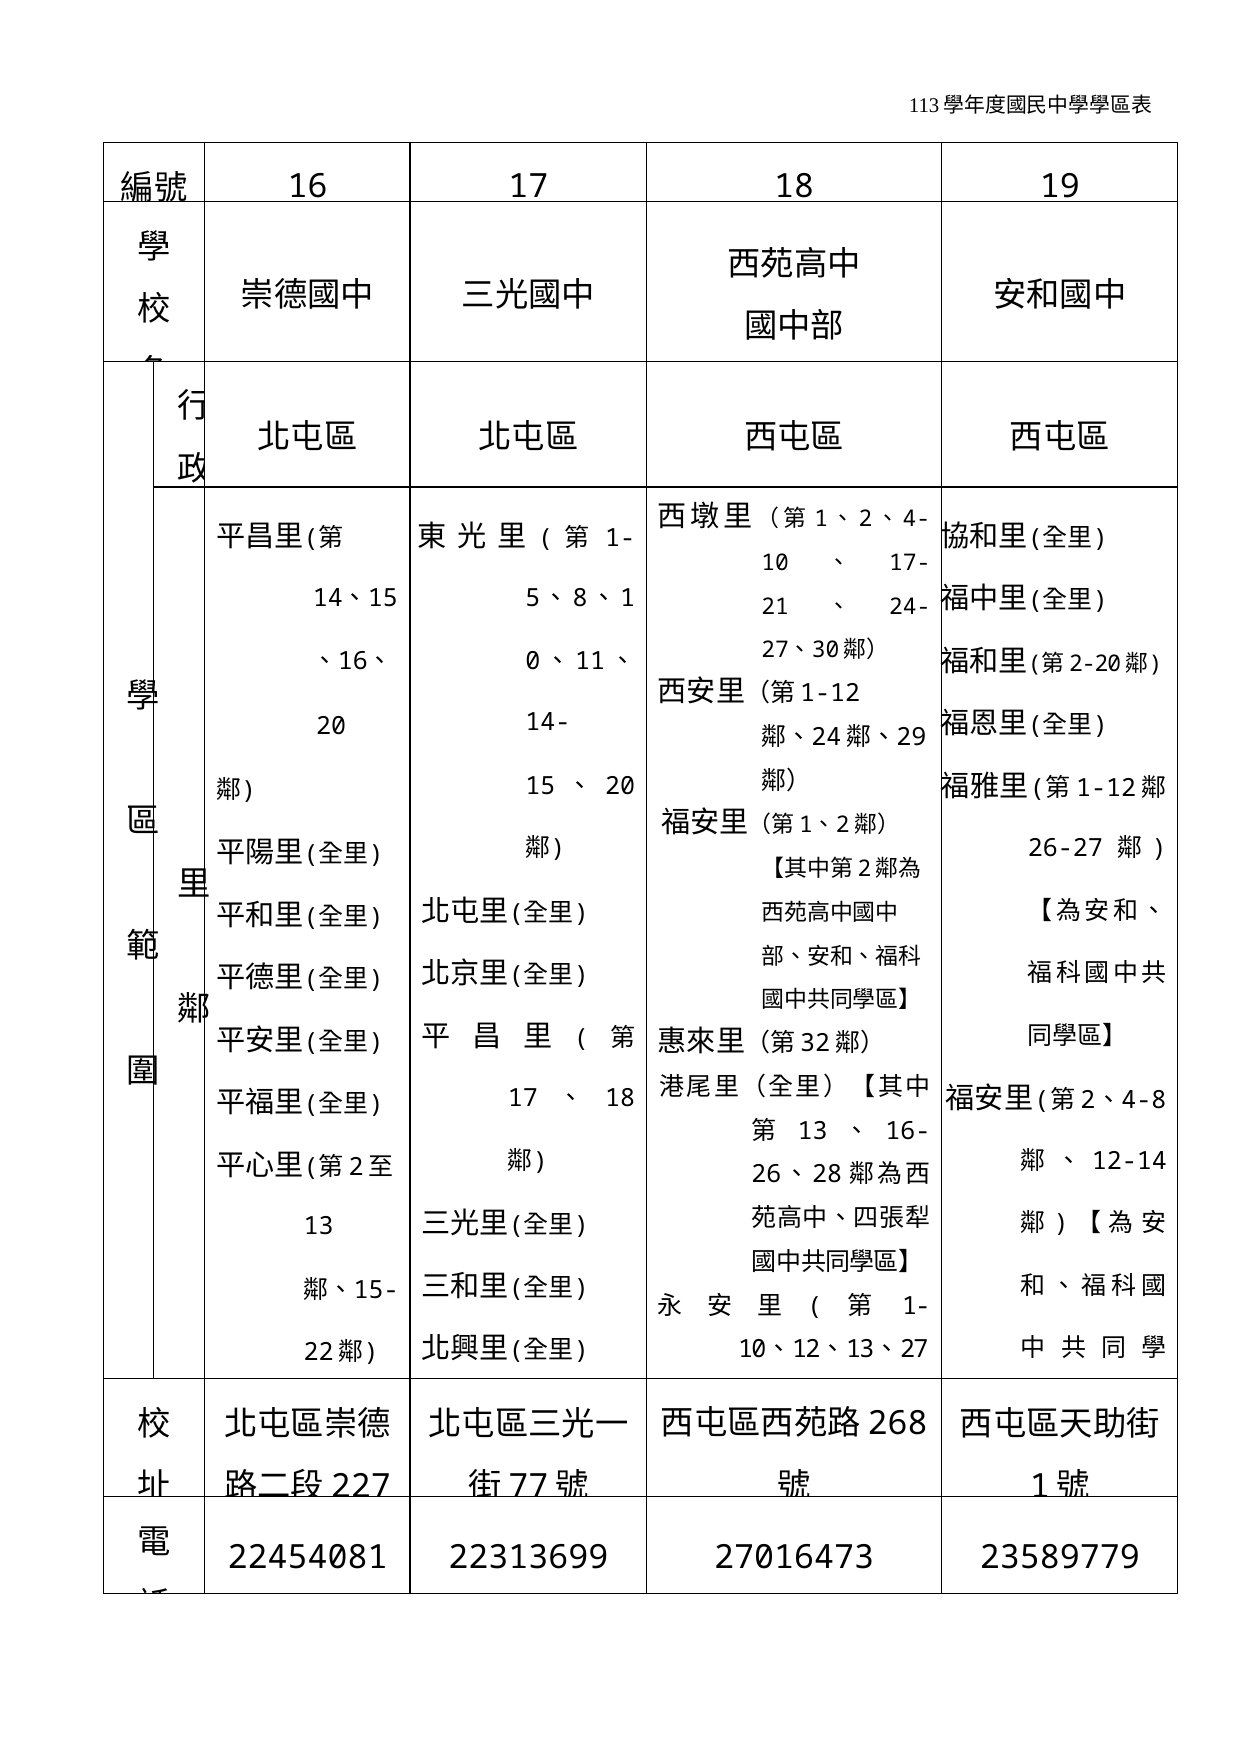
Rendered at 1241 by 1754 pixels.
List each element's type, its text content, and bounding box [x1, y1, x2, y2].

table_cell 平昌里(第14、15、16、 20 鄰) 平陽里(全里) 平和里(全里) 平德里(全里) 平安里(全里) 平福里(全里) 平心里(第2至13鄰、15-22鄰) 松竹里(全里) 松和里(第26鄰) [205, 488, 409, 1378]
table_cell 三光國中 [411, 202, 646, 361]
table_cell 西屯區 [647, 362, 941, 486]
table_header 19 [942, 143, 1177, 201]
table_cell 行政區 [154, 362, 204, 486]
table_cell 西屯區西苑路268號 [647, 1379, 941, 1496]
table_cell 電話聯絡 [104, 1497, 204, 1592]
table_cell 西墩里（第1、2、4-10、17-21、24-27、30鄰） 西安里（第1-12鄰、24鄰、29鄰） 福安里（第1、2鄰）【其中第2鄰為西苑高中國中部、安和、福科國中共同學區】 惠來里（第32鄰） 港尾里（全里）【其中第13、16-26、28鄰為西苑高中、四張犁國中共同學區】 永安里(第1-10、12、13、27鄰) 西平里(全里)、廣福里(全里)、鵬程里(全里) [647, 488, 941, 1378]
table_header 編號 [104, 143, 204, 201]
table_header 17 [411, 143, 646, 201]
table_cell 西苑高中 國中部 [647, 202, 941, 361]
table_cell 北屯區崇德路二段227號 [205, 1379, 409, 1496]
table_cell 北屯區 [205, 362, 409, 486]
table_cell 北屯區三光一街77號 [411, 1379, 646, 1496]
table_cell 西屯區天助街1號 [942, 1379, 1177, 1496]
table_cell 行政區 [198, 461, 204, 471]
table_header 16 [205, 143, 409, 201]
table_cell 崇德國中 [205, 202, 409, 361]
table_cell 北屯區 [411, 362, 646, 486]
table_cell 校址 [104, 1379, 204, 1496]
table_header 18 [647, 143, 941, 201]
table_cell 22313699 [411, 1497, 646, 1592]
table_cell 里 鄰 [154, 488, 204, 1378]
table_cell 安和國中 [942, 202, 1177, 361]
table_cell 23589779 [942, 1497, 1177, 1592]
table_cell 東光里(第1-5、8、10、11、14-15、20鄰) 北屯里(全里) 北京里(全里) 平昌里(第17、18鄰) 三光里(全里) 三和里(全里) 北興里(全里) 舊社里(第28-32鄰) [411, 488, 646, 1378]
table_cell 22454081 [205, 1497, 409, 1592]
table_cell 27016473 [647, 1497, 941, 1592]
table_cell 西屯區 [942, 362, 1177, 486]
table_cell 學校名稱 [104, 202, 204, 361]
table_cell 協和里(全里) 福中里(全里) 福和里(第2-20鄰) 福恩里(全里) 福雅里(第1-12鄰26-27鄰)【為安和、福科國中共同學區】 福安里(第2、4-8鄰、12-14鄰)【為安和、福科國中共同學區】【其中第2鄰為西苑高中國中部、安和、福科國中共同學區】 [942, 488, 1177, 1378]
table_cell 學 區 範 圍 [104, 362, 153, 1378]
